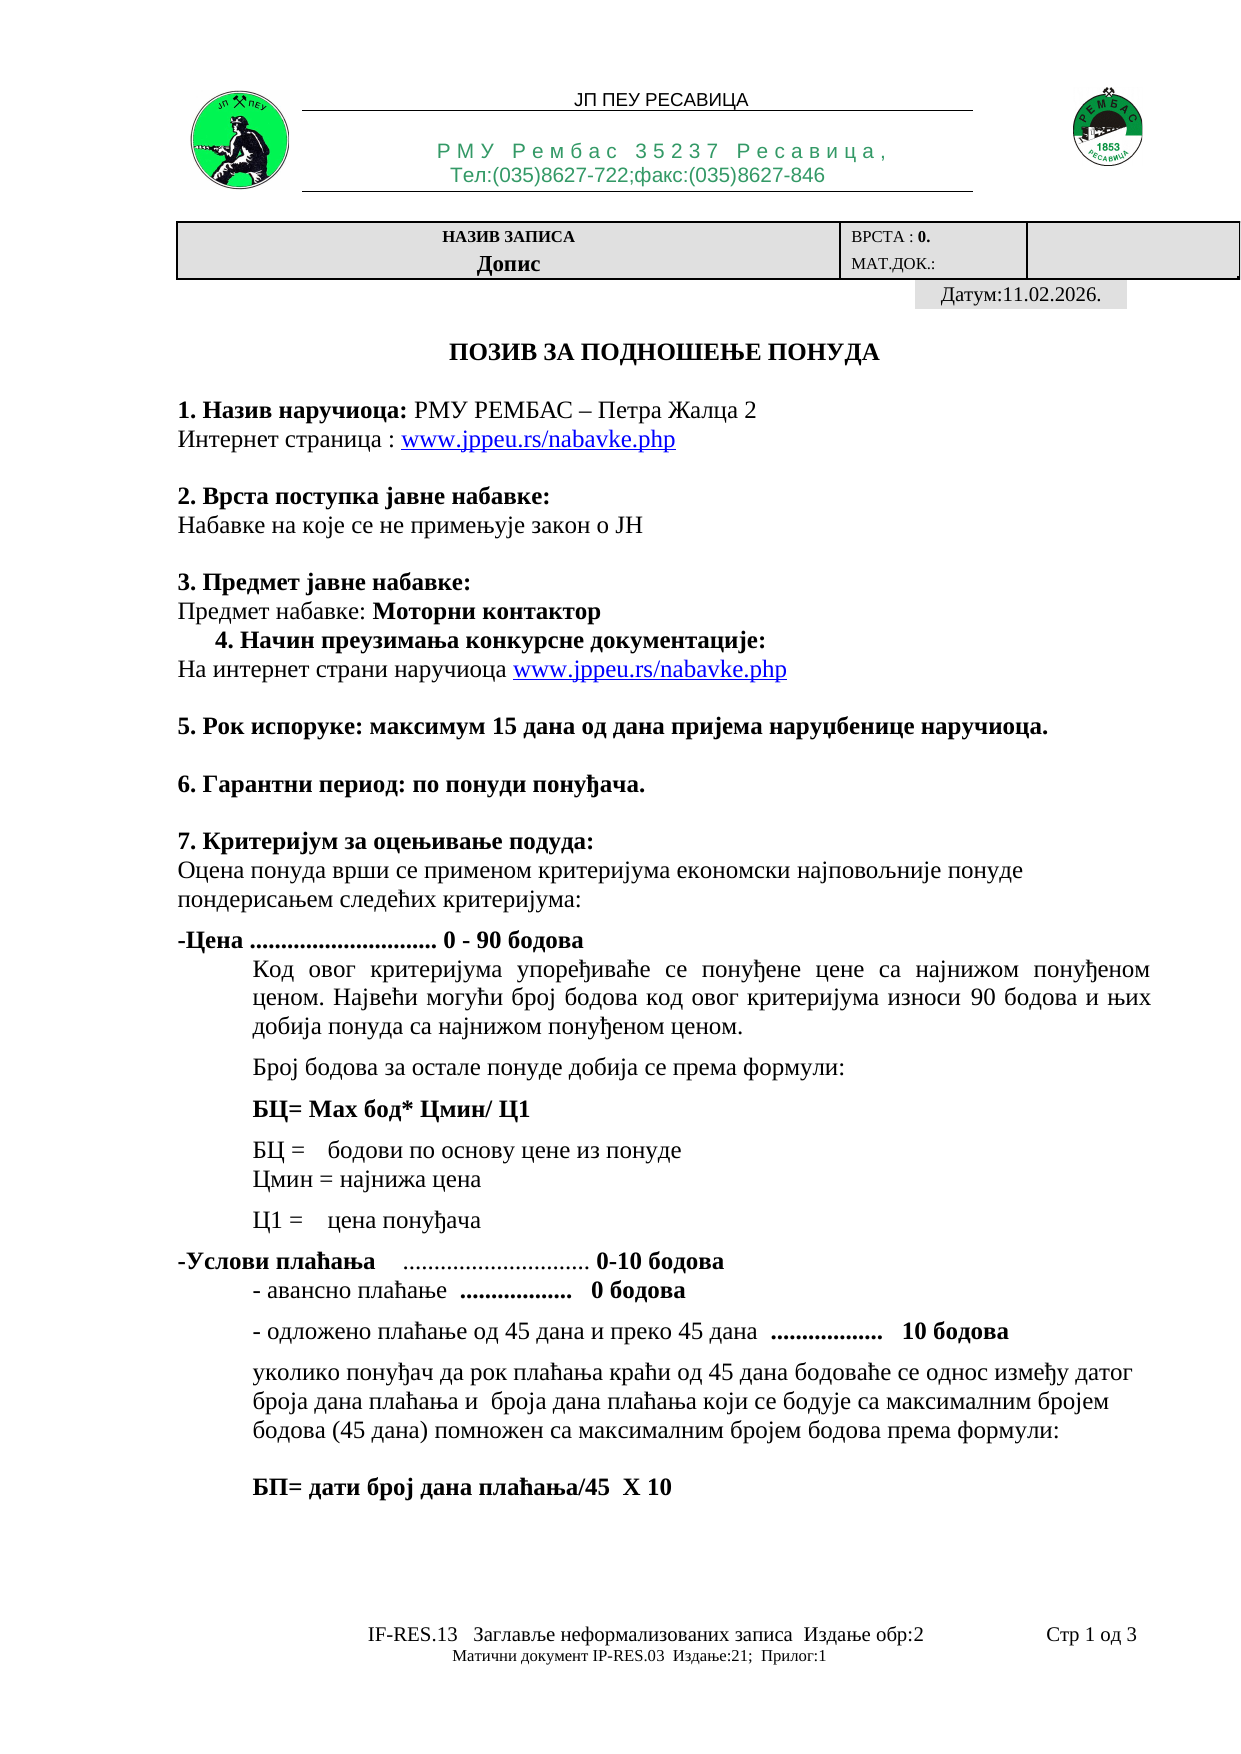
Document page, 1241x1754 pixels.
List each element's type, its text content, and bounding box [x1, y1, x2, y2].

table_cell [1170, 280, 1176, 309]
text Интернет страница : www.jppeu.rs/nabavke.php [177, 424, 1152, 452]
text ПОЗИВ ЗА ПОДНОШЕЊЕ ПОНУДА [177, 337, 1152, 366]
table_cell Датум:11.02.2026. [915, 280, 1127, 309]
table_header Ознака: [1028, 223, 1239, 249]
text - авансно плаћање .................. 0 бодова [252, 1275, 1152, 1304]
text БЦ = бодови по основу цене из понуде [252, 1135, 1152, 1164]
table_cell [1152, 280, 1157, 309]
table_cell [1158, 280, 1164, 309]
table_cell [1189, 280, 1195, 309]
text Оцена понуда врши се применом критеријума економски најповољније понуде пондерисањем следећих критеријума: [177, 855, 1152, 912]
table_cell [1214, 280, 1220, 309]
table_cell [1201, 280, 1207, 309]
text На интернет страни наручиоца www.jppeu.rs/nabavke.php [177, 654, 1152, 682]
text 4. Начин преузимања конкурсне документације: [177, 625, 1152, 654]
text Код овог критеријума упоређиваће се понуђене цене са најнижом понуђеном ценом. Највећи могући број бодова код овог критеријума износи 90 бодова и њих добија понуда са најнижом понуђеном ценом. [252, 954, 1152, 1040]
text 1. Назив наручиоца: РМУ РЕМБАС – Петра Жалца 2 [177, 395, 1152, 424]
table_cell [1028, 249, 1239, 278]
table_cell [1233, 280, 1239, 309]
picture [190, 90, 290, 190]
table_cell [177, 280, 915, 309]
text 6. Гарантни период: по понуди понуђача. [177, 769, 1152, 797]
table_cell [1164, 280, 1170, 309]
text Цмин = најнижа цена [252, 1164, 1152, 1192]
text Ц1 = цена понуђача [252, 1205, 1152, 1234]
table_cell [1183, 280, 1189, 309]
text БЦ= Маx бод* Цмин/ Ц1 [252, 1094, 1152, 1122]
text - одложено плаћање од 45 дана и преко 45 дана .................. 10 бодова [252, 1316, 1152, 1345]
table_cell [1220, 280, 1226, 309]
table_cell [1176, 280, 1182, 309]
text Број бодова за остале понуде добија се према формули: [252, 1052, 1152, 1081]
table_cell Допис [178, 249, 839, 278]
text уколико понуђач да рок плаћања краћи од 45 дана бодоваће се однос између датог броја дана плаћања и броја дана плаћања који се бодује са максималним бројем бодова (45 дана) помножен са максималним бројем бодова према формули: [252, 1357, 1152, 1444]
text БП= дати број дана плаћања/45 X 10 [252, 1472, 1152, 1501]
text -Цена .............................. 0 - 90 бодова [177, 925, 1152, 954]
text -Услови плаћања .............................. 0-10 бодова [177, 1246, 1152, 1275]
table_header НАЗИВ ЗАПИСА [178, 223, 839, 249]
table_cell [1127, 280, 1152, 309]
table_cell МАТ.ДОК.: [841, 249, 1026, 278]
text 3. Предмет јавне набавке: [177, 567, 1152, 596]
text Предмет набавке: Моторни контактор [177, 596, 1152, 625]
table_cell [1226, 280, 1232, 309]
text 2. Врста поступка јавне набавке: [177, 481, 1152, 510]
text Набавке на које се не примењује закон о ЈН [177, 510, 1152, 539]
picture [1073, 87, 1143, 166]
table_cell [1208, 280, 1214, 309]
text 7. Критеријум за оцењивање подуда: [177, 826, 1152, 855]
text 5. Рок испоруке: максимум 15 дана од дана пријема наруџбенице наручиоца. [177, 711, 1152, 740]
table_header ВРСТА : 0. [841, 223, 1026, 249]
table_cell [1195, 280, 1201, 309]
